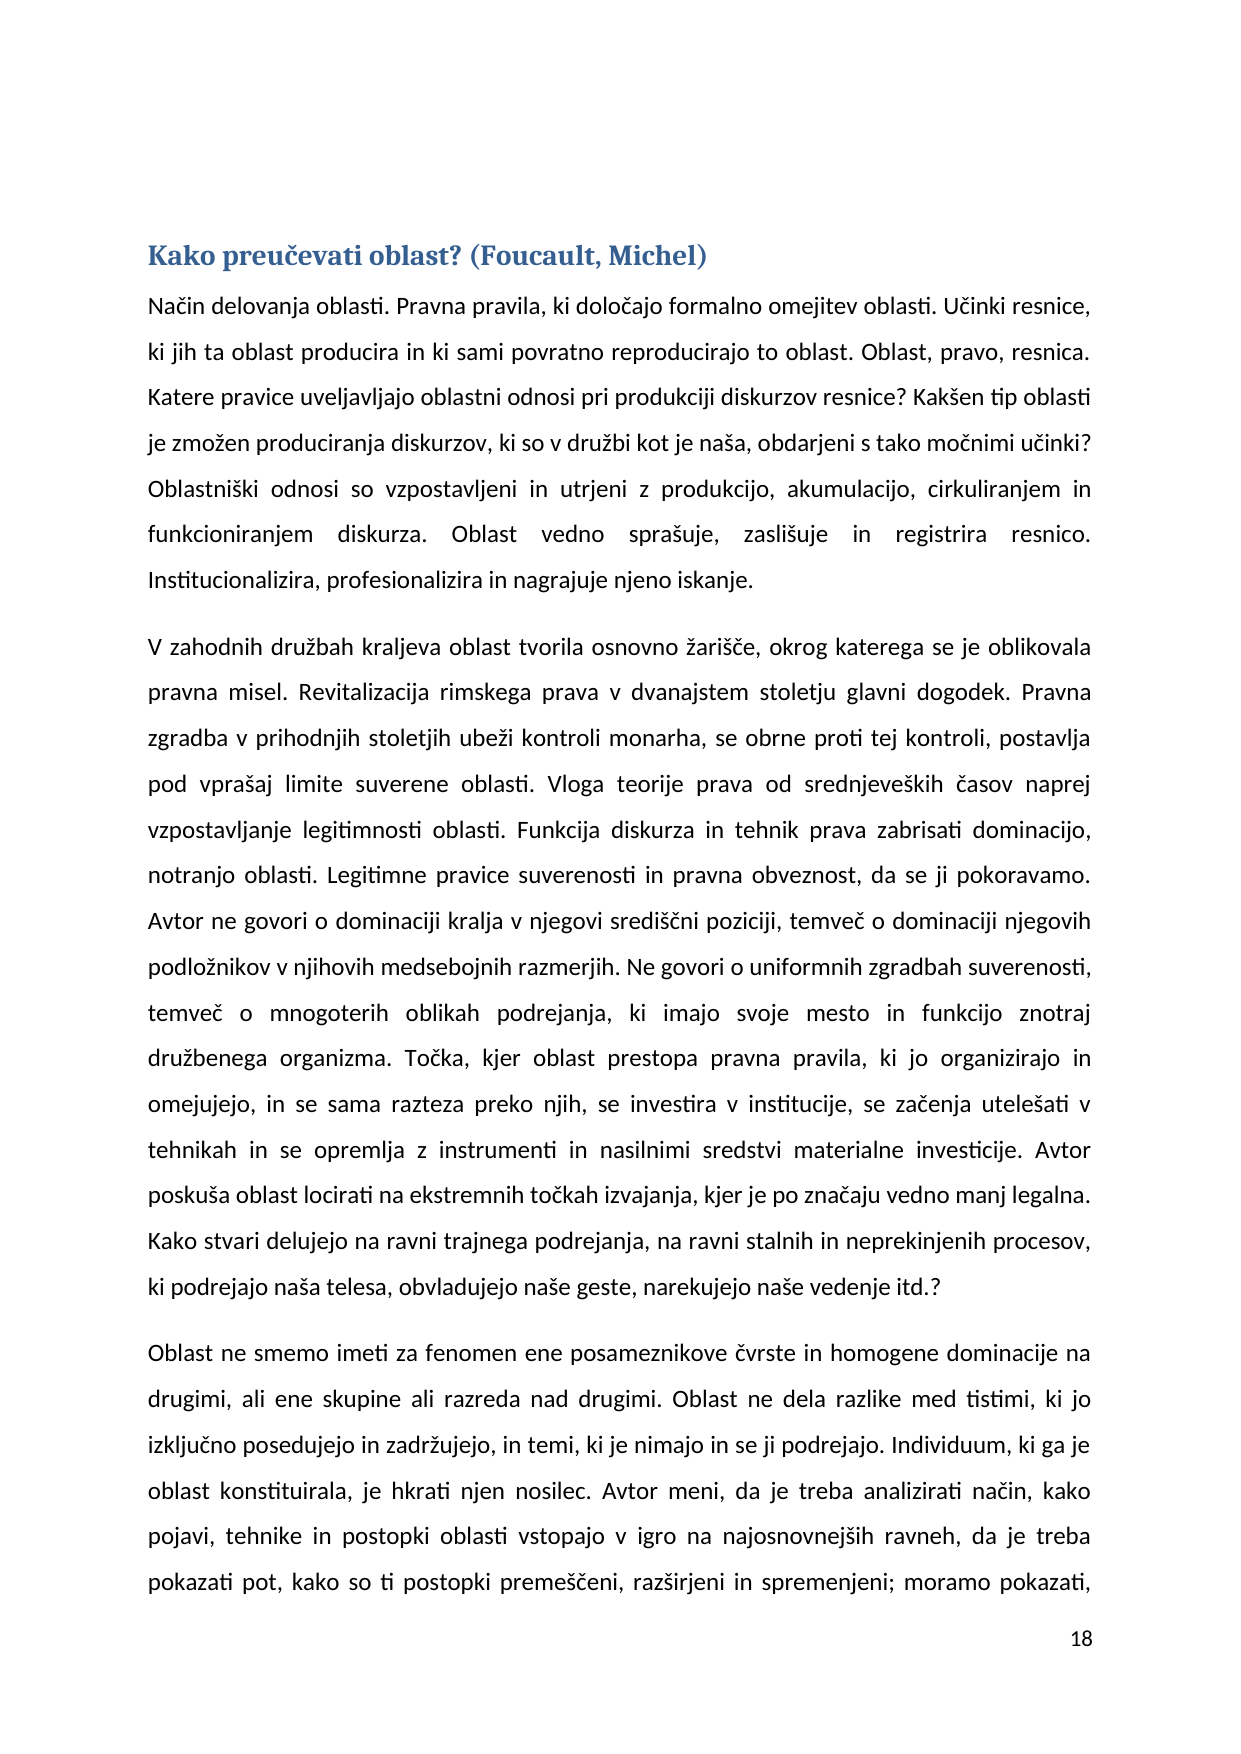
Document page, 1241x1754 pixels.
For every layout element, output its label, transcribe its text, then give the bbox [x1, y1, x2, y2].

text Oblast ne smemo imeti za fenomen ene posameznikove čvrste in homogene dominacije na drugimi, ali ene skupine ali razreda nad drugimi. Oblast ne dela razlike med tistimi, ki jo izključno posedujejo in zadržujejo, in temi, ki je nimajo in se ji podrejajo. Individuum, ki ga je oblast konstituirala, je hkrati njen nosilec. Avtor meni, da je treba analizirati način, kako pojavi, tehnike in postopki oblasti vstopajo v igro na najosnovnejših ravneh, da je treba pokazati pot, kako so ti postopki premeščeni, razširjeni in spremenjeni; moramo pokazati, [148, 1338, 1093, 1597]
subtitle Kako preučevati oblast? (Foucault, Michel) [148, 239, 1093, 273]
text Način delovanja oblasti. Pravna pravila, ki določajo formalno omejitev oblasti. Učinki resnice, ki jih ta oblast producira in ki sami povratno reproducirajo to oblast. Oblast, pravo, resnica. Katere pravice uveljavljajo oblastni odnosi pri produkciji diskurzov resnice? Kakšen tip oblasti je zmožen produciranja diskurzov, ki so v družbi kot je naša, obdarjeni s tako močnimi učinki? Oblastniški odnosi so vzpostavljeni in utrjeni z produkcijo, akumulacijo, cirkuliranjem in funkcioniranjem diskurza. Oblast vedno sprašuje, zaslišuje in registrira resnico. Institucionalizira, profesionalizira in nagrajuje njeno iskanje. [148, 290, 1093, 595]
text V zahodnih družbah kraljeva oblast tvorila osnovno žarišče, okrog katerega se je oblikovala pravna misel. Revitalizacija rimskega prava v dvanajstem stoletju glavni dogodek. Pravna zgradba v prihodnjih stoletjih ubeži kontroli monarha, se obrne proti tej kontroli, postavlja pod vprašaj limite suverene oblasti. Vloga teorije prava od srednjeveških časov naprej vzpostavljanje legitimnosti oblasti. Funkcija diskurza in tehnik prava zabrisati dominacijo, notranjo oblasti. Legitimne pravice suverenosti in pravna obveznost, da se ji pokoravamo. Avtor ne govori o dominaciji kralja v njegovi središčni poziciji, temveč o dominaciji njegovih podložnikov v njihovih medsebojnih razmerjih. Ne govori o uniformnih zgradbah suverenosti, temveč o mnogoterih oblikah podrejanja, ki imajo svoje mesto in funkcijo znotraj družbenega organizma. Točka, kjer oblast prestopa pravna pravila, ki jo organizirajo in omejujejo, in se sama razteza preko njih, se investira v institucije, se začenja utelešati v tehnikah in se opremlja z instrumenti in nasilnimi sredstvi materialne investicije. Avtor poskuša oblast locirati na ekstremnih točkah izvajanja, kjer je po značaju vedno manj legalna. Kako stvari delujejo na ravni trajnega podrejanja, na ravni stalnih in neprekinjenih procesov, ki podrejajo naša telesa, obvladujejo naše geste, narekujejo naše vedenje itd.? [148, 631, 1093, 1302]
